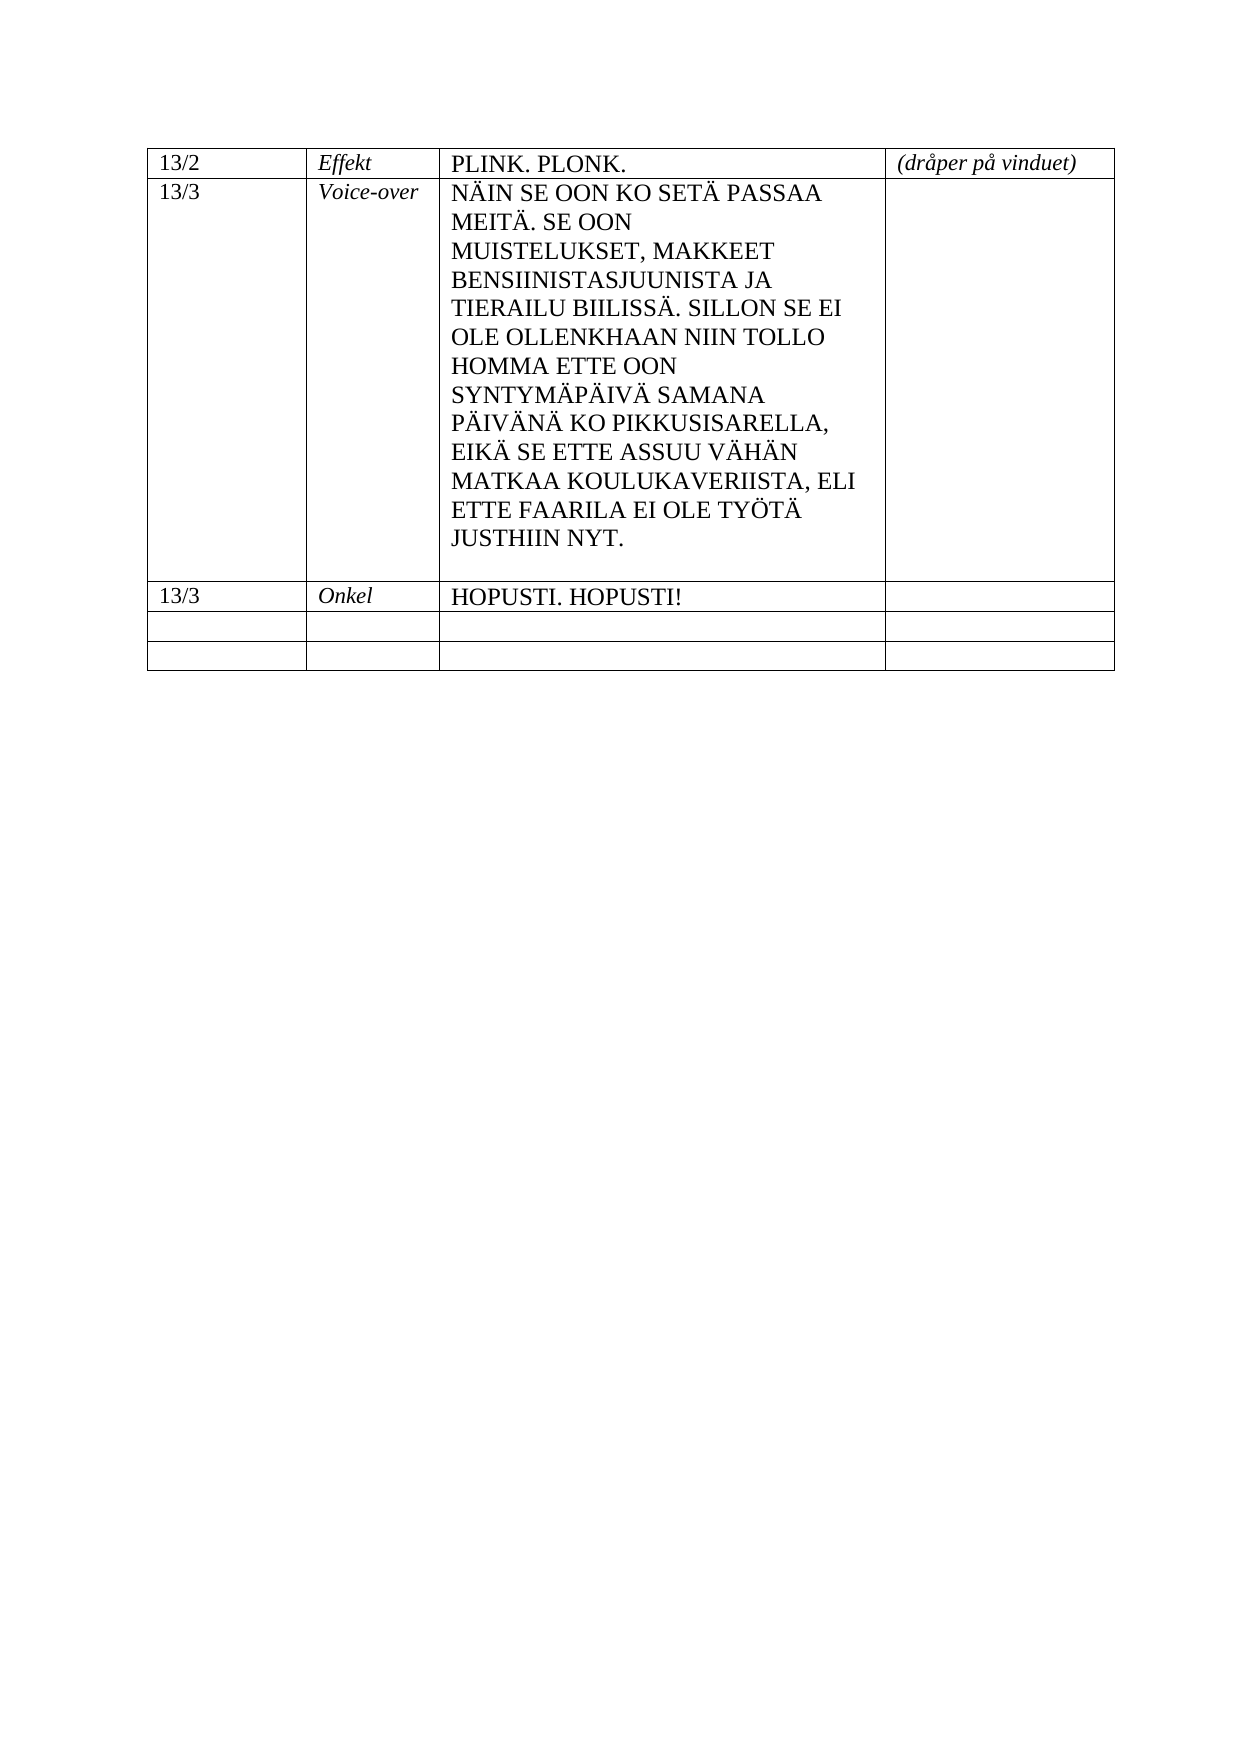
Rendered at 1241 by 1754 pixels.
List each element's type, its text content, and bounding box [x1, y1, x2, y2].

table_cell Onkel [307, 582, 439, 611]
table_cell [307, 642, 439, 670]
table_cell Effekt [307, 149, 439, 177]
table_cell NÄIN SE OON KO SETÄ PASSAA MEITÄ. SE OON MUISTELUKSET, MAKKEET BENSIINISTASJUUNISTA JA TIERAILU BIILISSÄ. SILLON SE EI OLE OLLENKHAAN NIIN TOLLO HOMMA ETTE OON SYNTYMÄPÄIVÄ SAMANA PÄIVÄNÄ KO PIKKUSISARELLA, EIKÄ SE ETTE ASSUU VÄHÄN MATKAA KOULUKAVERIISTA, ELI ETTE FAARILA EI OLE TYÖTÄ JUSTHIIN NYT. [440, 179, 885, 581]
table_cell (dråper på vinduet) [886, 149, 1114, 177]
table_cell [307, 612, 439, 641]
table_cell [886, 612, 1114, 641]
table_cell [886, 582, 1114, 611]
table_cell [886, 642, 1114, 670]
table_cell HOPUSTI. HOPUSTI! [440, 582, 885, 611]
table_cell 13/3 [148, 179, 306, 581]
table_cell [148, 612, 306, 641]
table_cell [440, 612, 885, 641]
table_cell Voice-over [307, 179, 439, 581]
table_cell 13/3 [148, 582, 306, 611]
table_cell 13/2 [148, 149, 306, 177]
table_cell [886, 179, 1114, 581]
table_cell PLINK. PLONK. [440, 149, 885, 177]
table_cell [440, 642, 885, 670]
table_cell [148, 642, 306, 670]
